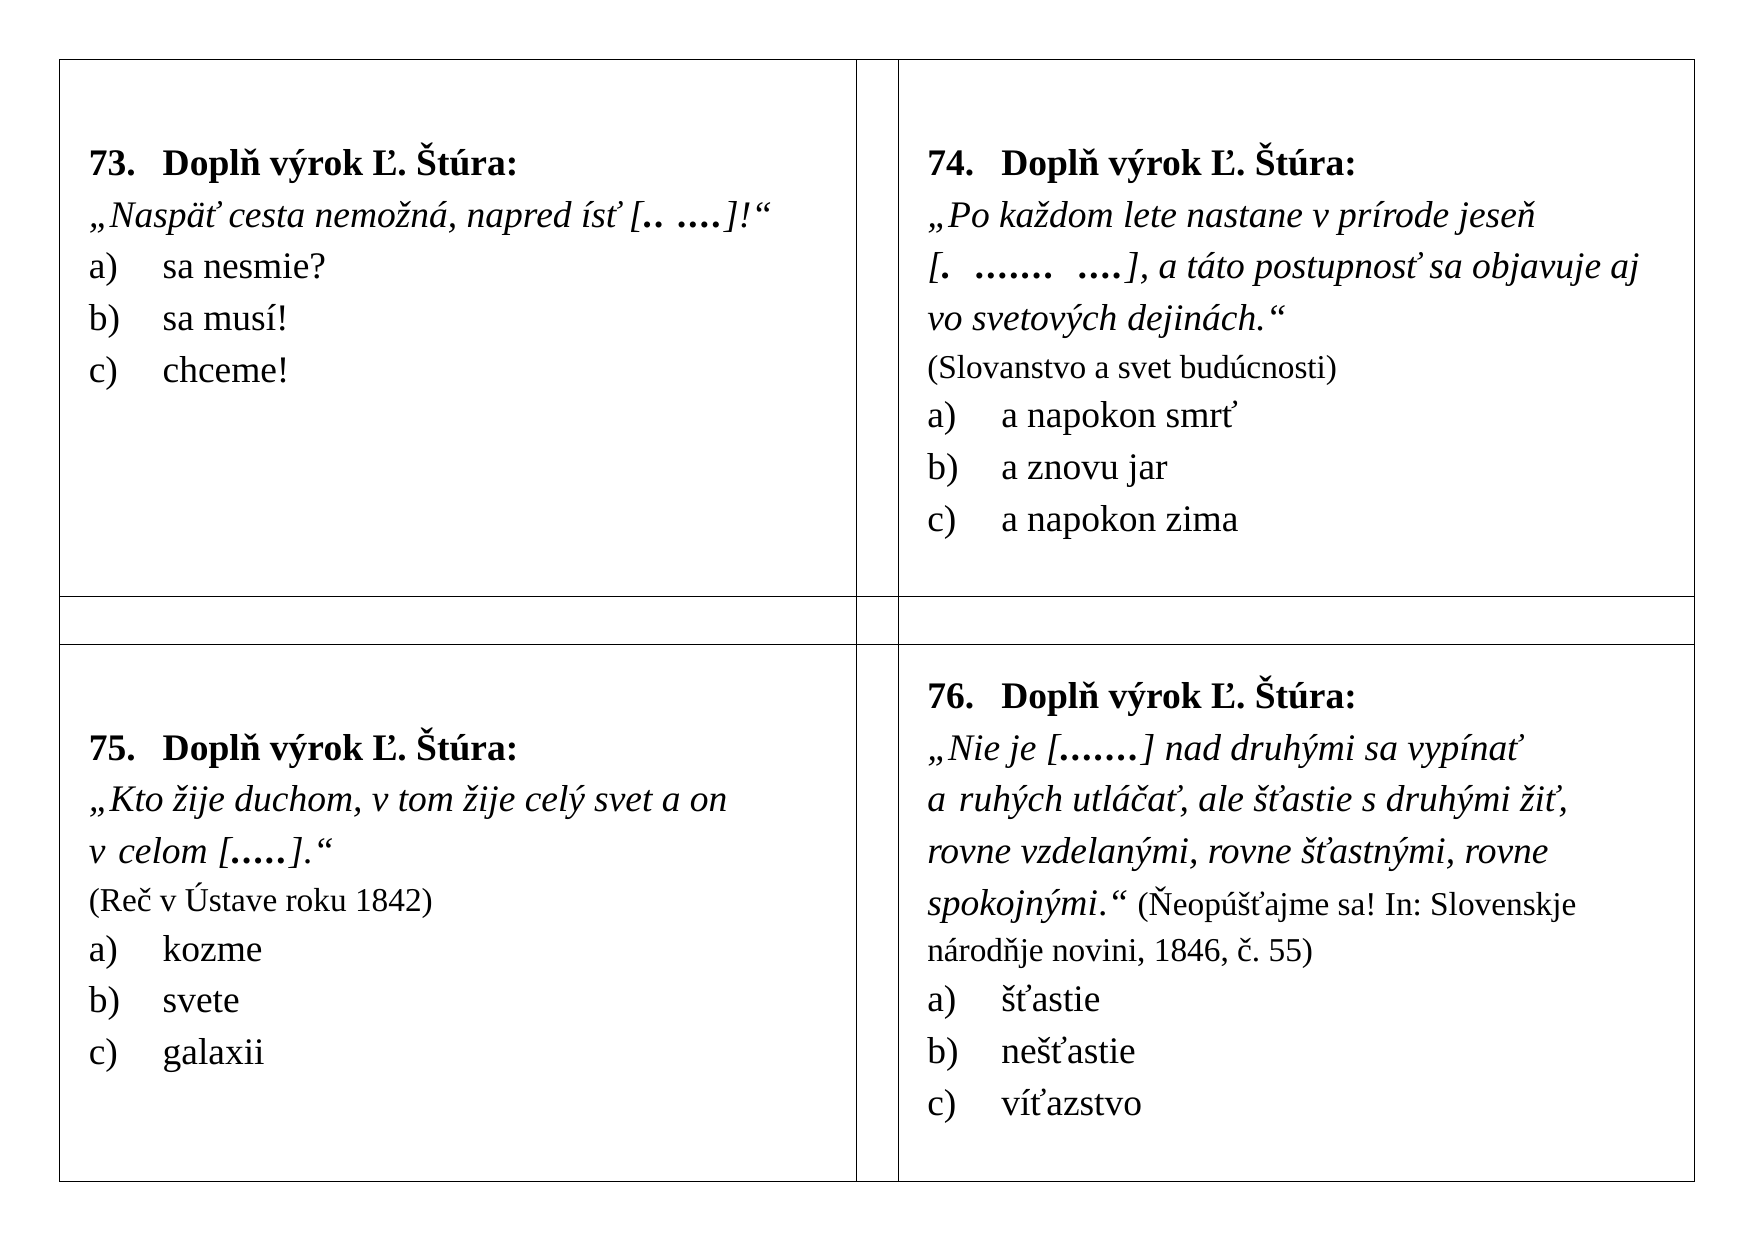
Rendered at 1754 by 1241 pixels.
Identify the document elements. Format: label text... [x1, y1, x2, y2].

table_cell [857, 645, 898, 1181]
table_header 74. Doplň výrok Ľ. Štúra: „Po každom lete nastane v prírode jeseň [. ....... ....], a táto postupnosť sa objavuje aj vo svetových dejinách.“ (Slovanstvo a svet budúcnosti) a) a napokon smrť b) a znovu jar c) a napokon zima [899, 60, 1694, 596]
table_header [857, 60, 898, 596]
table_cell 76. Doplň výrok Ľ. Štúra: „Nie je [.......] nad druhými sa vypínať a ruhých utláčať, ale šťastie s druhými žiť, rovne vzdelanými, rovne šťastnými, rovne spokojnými.“ (Ňeopúšťajme sa! In: Slovenskje národňje novini, 1846, č. 55) a) šťastie b) nešťastie c) víťazstvo [899, 645, 1694, 1181]
table_cell [857, 597, 898, 644]
table_cell [60, 597, 856, 644]
table_cell 75. Doplň výrok Ľ. Štúra: „Kto žije duchom, v tom žije celý svet a on v celom [.....].“ (Reč v Ústave roku 1842) a) kozme b) svete c) galaxii [60, 645, 856, 1181]
table_header 73. Doplň výrok Ľ. Štúra: „Naspäť cesta nemožná, napred ísť [.. ....]!“ a) sa nesmie? b) sa musí! c) chceme! [60, 60, 856, 596]
table_cell [899, 597, 1694, 644]
